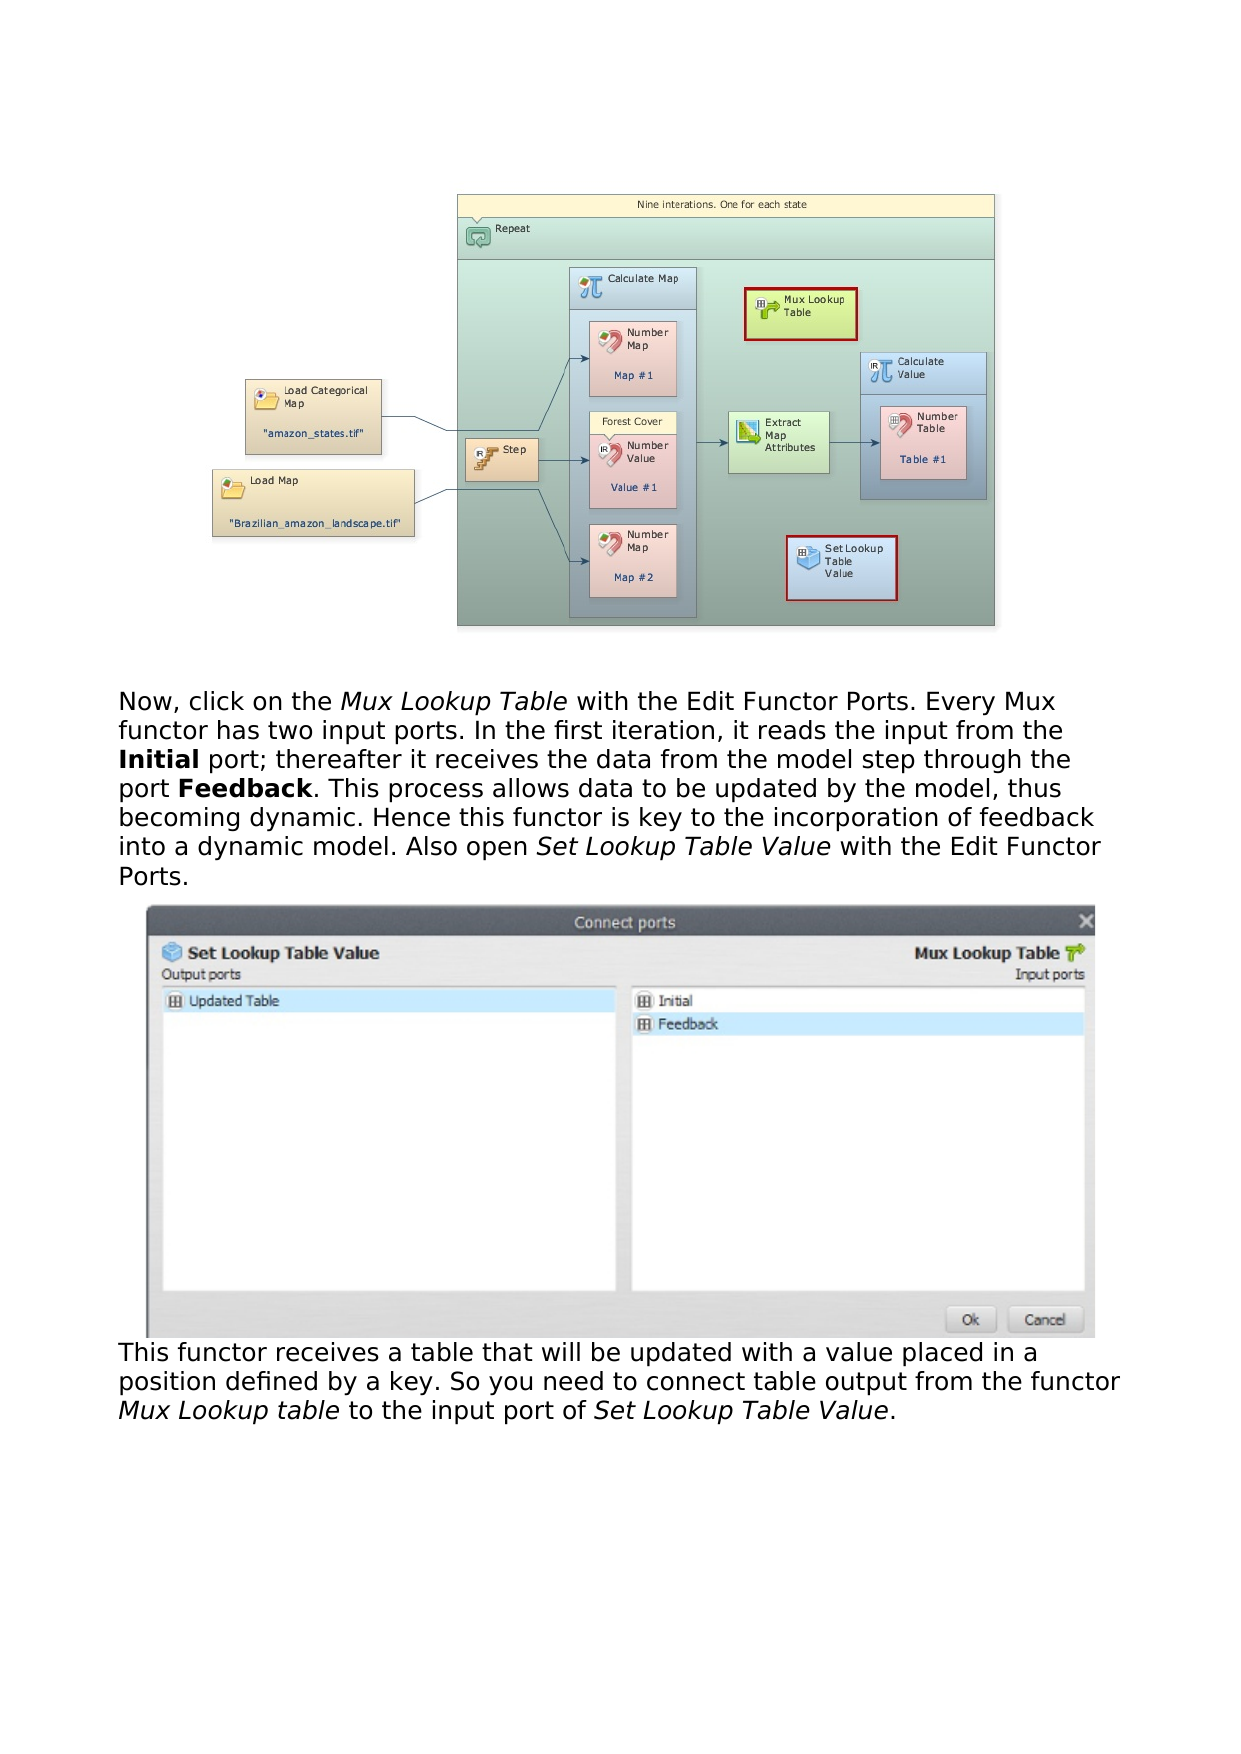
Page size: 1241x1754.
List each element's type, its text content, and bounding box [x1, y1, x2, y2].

text This functor receives a table that will be updated with a value placed in a position defined by a key. So you need to connect table output from the functor Mux Lookup table to the input port of Set Lookup Table Value. [118, 903, 1122, 1425]
text Now, click on the Mux Lookup Table with the Edit Functor Ports. Every Mux functor has two input ports. In the first iteration, it reads the input from the Initial port; thereafter it receives the data from the model step through the port Feedback. This process allows data to be updated by the model, thus becoming dynamic. Hence this functor is key to the incorporation of feedback into a dynamic model. Also open Set Lookup Table Value with the Edit Functor Ports. [118, 687, 1122, 891]
picture [145, 903, 1096, 1338]
picture [118, 118, 1123, 646]
